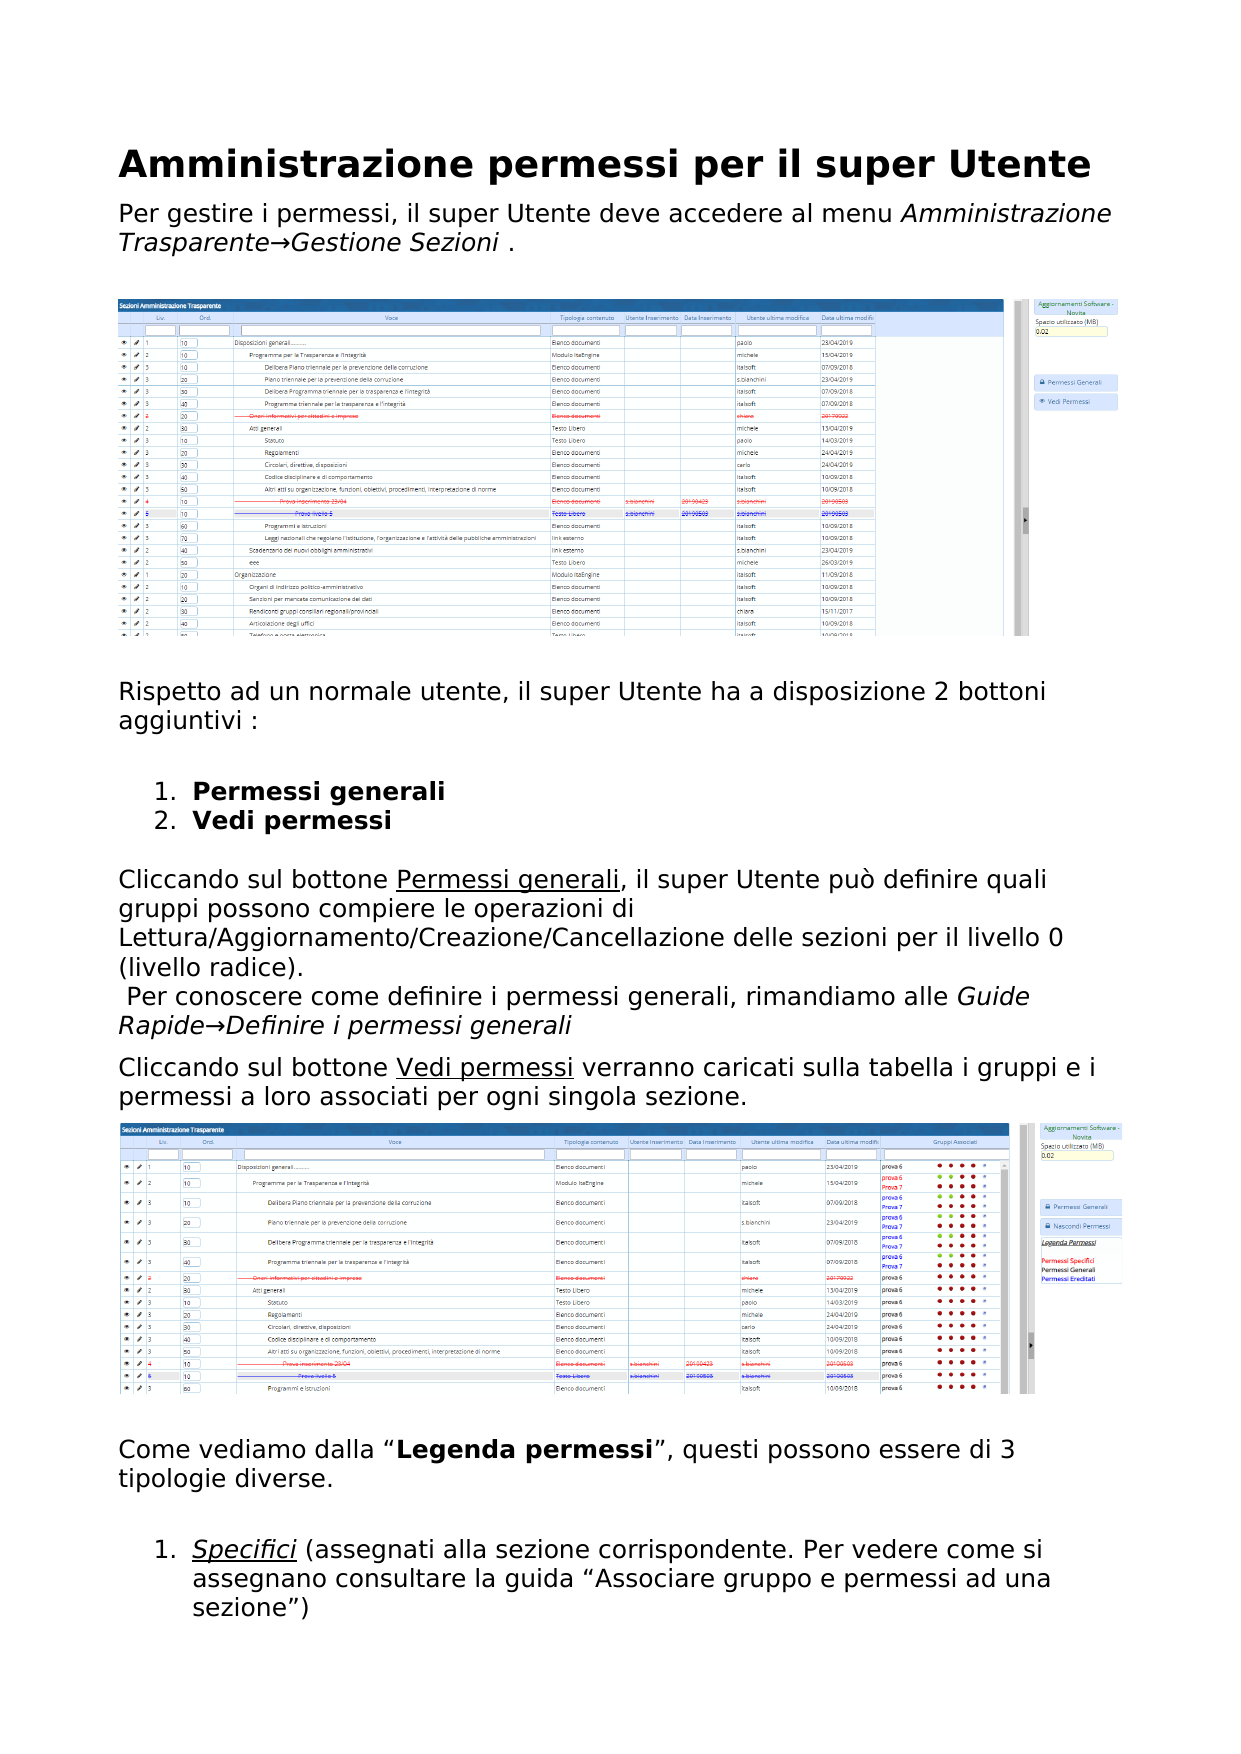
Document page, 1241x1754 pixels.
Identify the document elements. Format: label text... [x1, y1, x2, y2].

text Rispetto ad un normale utente, il super Utente ha a disposizione 2 bottoni aggiuntivi : [118, 677, 1122, 735]
subtitle Amministrazione permessi per il super Utente [118, 143, 1122, 187]
text Cliccando sul bottone Vedi permessi verranno caricati sulla tabella i gruppi e i permessi a loro associati per ogni singola sezione. [118, 1053, 1122, 1111]
text Cliccando sul bottone Permessi generali, il super Utente può definire quali gruppi possono compiere le operazioni di Lettura/Aggiornamento/Creazione/Cancellazione delle sezioni per il livello 0 (livello radice). Per conoscere come definire i permessi generali, rimandiamo alle Guide Rapide→Definire i permessi generali [118, 865, 1122, 1040]
list Specifici (assegnati alla sezione corrispondente. Per vedere come si assegnano consultare la guida “Associare gruppo e permessi ad una sezione”) [177, 1535, 1122, 1623]
picture [118, 1123, 1123, 1394]
text Per gestire i permessi, il super Utente deve accedere al menu Amministrazione Trasparente→Gestione Sezioni . [118, 199, 1122, 287]
list Permessi generali [177, 777, 1122, 807]
text Come vediamo dalla “Legenda permessi”, questi possono essere di 3 tipologie diverse. [118, 1435, 1122, 1493]
list Vedi permessi [177, 807, 1122, 836]
picture [118, 299, 1123, 636]
